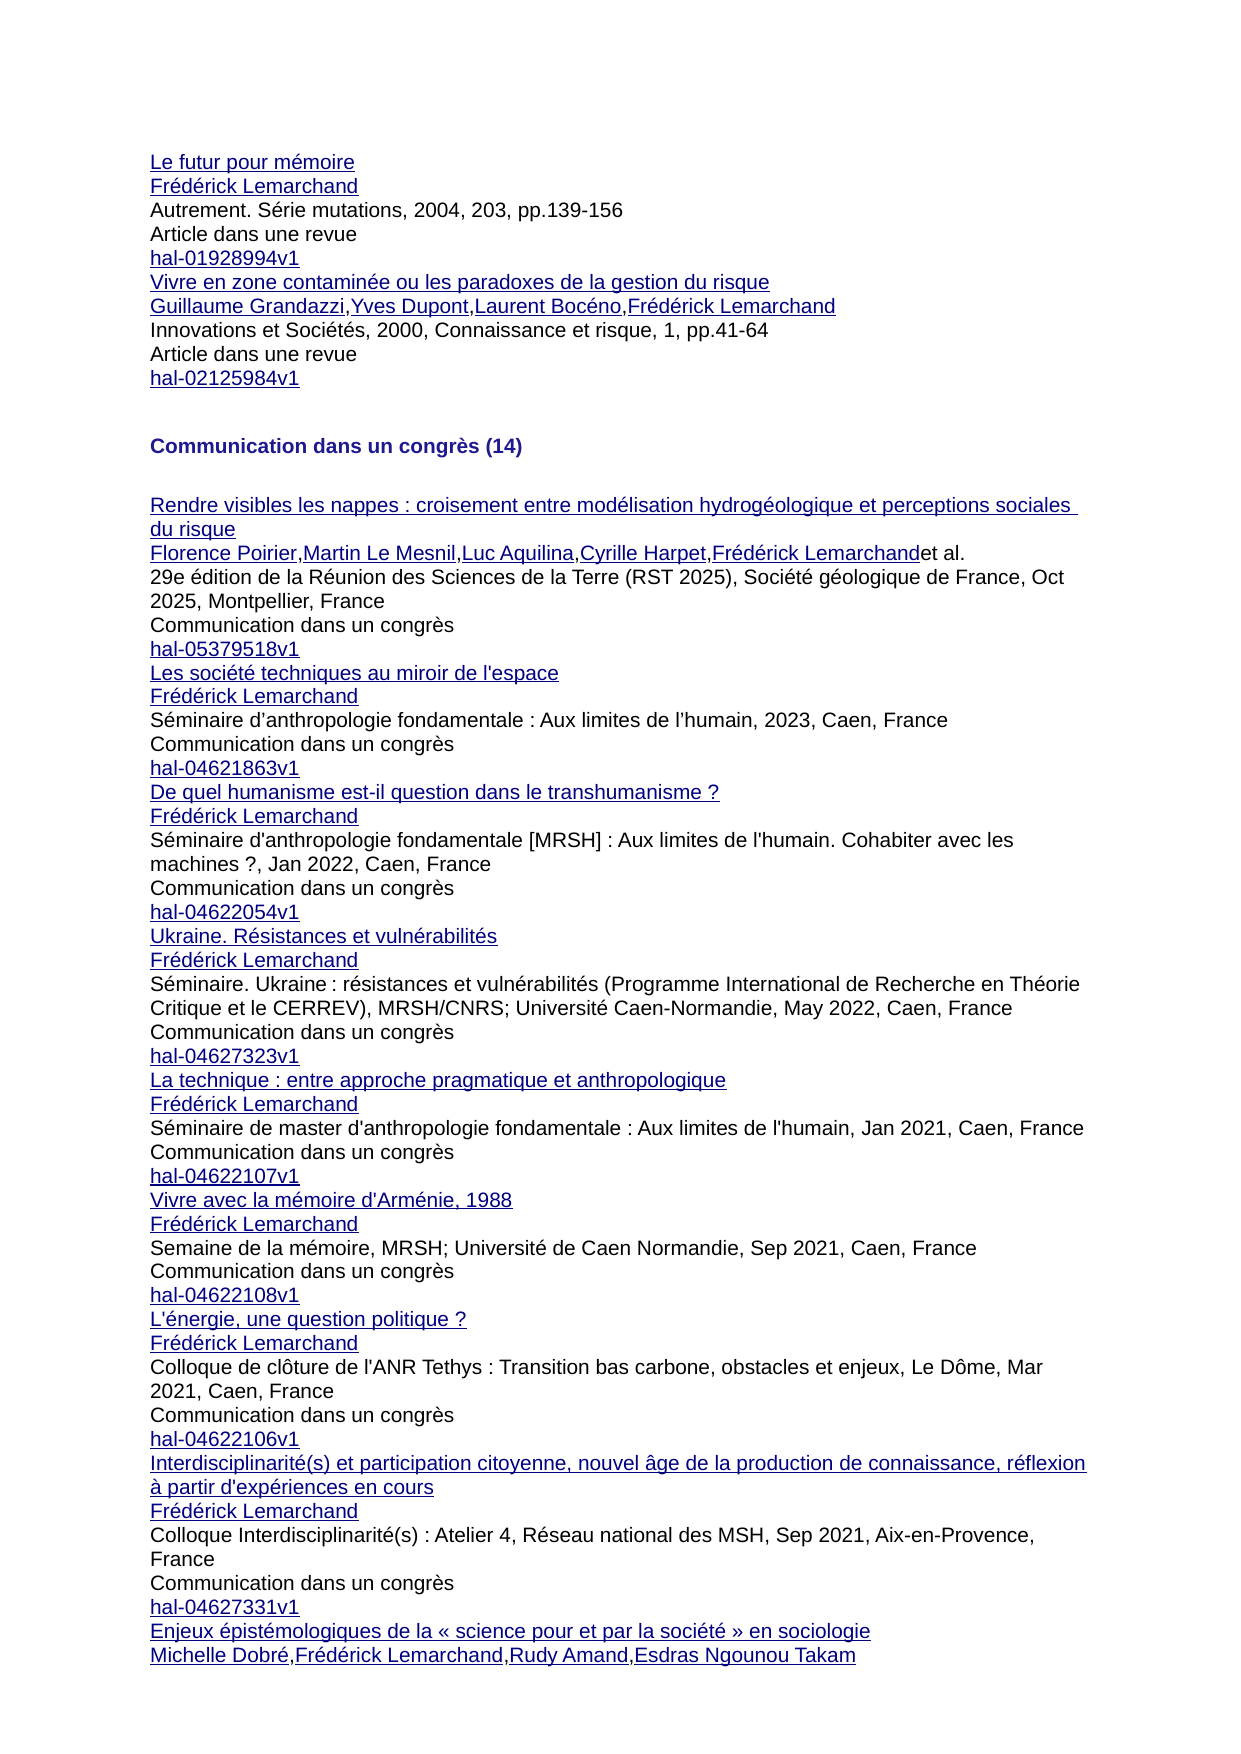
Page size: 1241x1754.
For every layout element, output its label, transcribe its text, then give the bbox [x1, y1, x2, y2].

table_cell Vivre avec la mémoire d'Arménie, 1988 Frédérick Lemarchand Semaine de la mémoire, MRSH; Université de Caen Normandie, Sep 2021, Caen, France Communication dans un congrès hal-04622108v1 [150, 1188, 1090, 1307]
table_cell Les société techniques au miroir de l'espace Frédérick Lemarchand Séminaire d’anthropologie fondamentale : Aux limites de l’humain, 2023, Caen, France Communication dans un congrès hal-04621863v1 [150, 660, 1090, 780]
table_header Rendre visibles les nappes : croisement entre modélisation hydrogéologique et perceptions sociales du risque Florence Poirier,Martin Le Mesnil,Luc Aquilina,Cyrille Harpet,Frédérick Lemarchandet al. 29e édition de la Réunion des Sciences de la Terre (RST 2025), Société géologique de France, Oct 2025, Montpellier, France Communication dans un congrès hal-05379518v1 [150, 493, 1090, 660]
table_cell La technique : entre approche pragmatique et anthropologique Frédérick Lemarchand Séminaire de master d'anthropologie fondamentale : Aux limites de l'humain, Jan 2021, Caen, France Communication dans un congrès hal-04622107v1 [150, 1068, 1090, 1187]
table_cell Interdisciplinarité(s) et participation citoyenne, nouvel âge de la production de connaissance, réflexion à partir d'expériences en cours Frédérick Lemarchand Colloque Interdisciplinarité(s) : Atelier 4, Réseau national des MSH, Sep 2021, Aix-en-Provence, France Communication dans un congrès hal-04627331v1 [150, 1451, 1090, 1619]
table_cell Vivre en zone contaminée ou les paradoxes de la gestion du risque Guillaume Grandazzi,Yves Dupont,Laurent Bocéno,Frédérick Lemarchand Innovations et Sociétés, 2000, Connaissance et risque, 1, pp.41-64 Article dans une revue hal-02125984v1 [150, 270, 1090, 389]
subtitle Communication dans un congrès (14) [150, 434, 1090, 458]
table_cell L'énergie, une question politique ? Frédérick Lemarchand Colloque de clôture de l'ANR Tethys : Transition bas carbone, obstacles et enjeux, Le Dôme, Mar 2021, Caen, France Communication dans un congrès hal-04622106v1 [150, 1307, 1090, 1451]
table_cell Ukraine. Résistances et vulnérabilités Frédérick Lemarchand Séminaire. Ukraine : résistances et vulnérabilités (Programme International de Recherche en Théorie Critique et le CERREV), MRSH/CNRS; Université Caen-Normandie, May 2022, Caen, France Communication dans un congrès hal-04627323v1 [150, 924, 1090, 1068]
table_cell Enjeux épistémologiques de la « science pour et par la société » en sociologie Michelle Dobré,Frédérick Lemarchand,Rudy Amand,Esdras Ngounou Takam [150, 1619, 1090, 1667]
table_cell De quel humanisme est-il question dans le transhumanisme ? Frédérick Lemarchand Séminaire d'anthropologie fondamentale [MRSH] : Aux limites de l'humain. Cohabiter avec les machines ?, Jan 2022, Caen, France Communication dans un congrès hal-04622054v1 [150, 780, 1090, 924]
table_cell Le futur pour mémoire Frédérick Lemarchand Autrement. Série mutations, 2004, 203, pp.139-156 Article dans une revue hal-01928994v1 [150, 150, 1090, 270]
